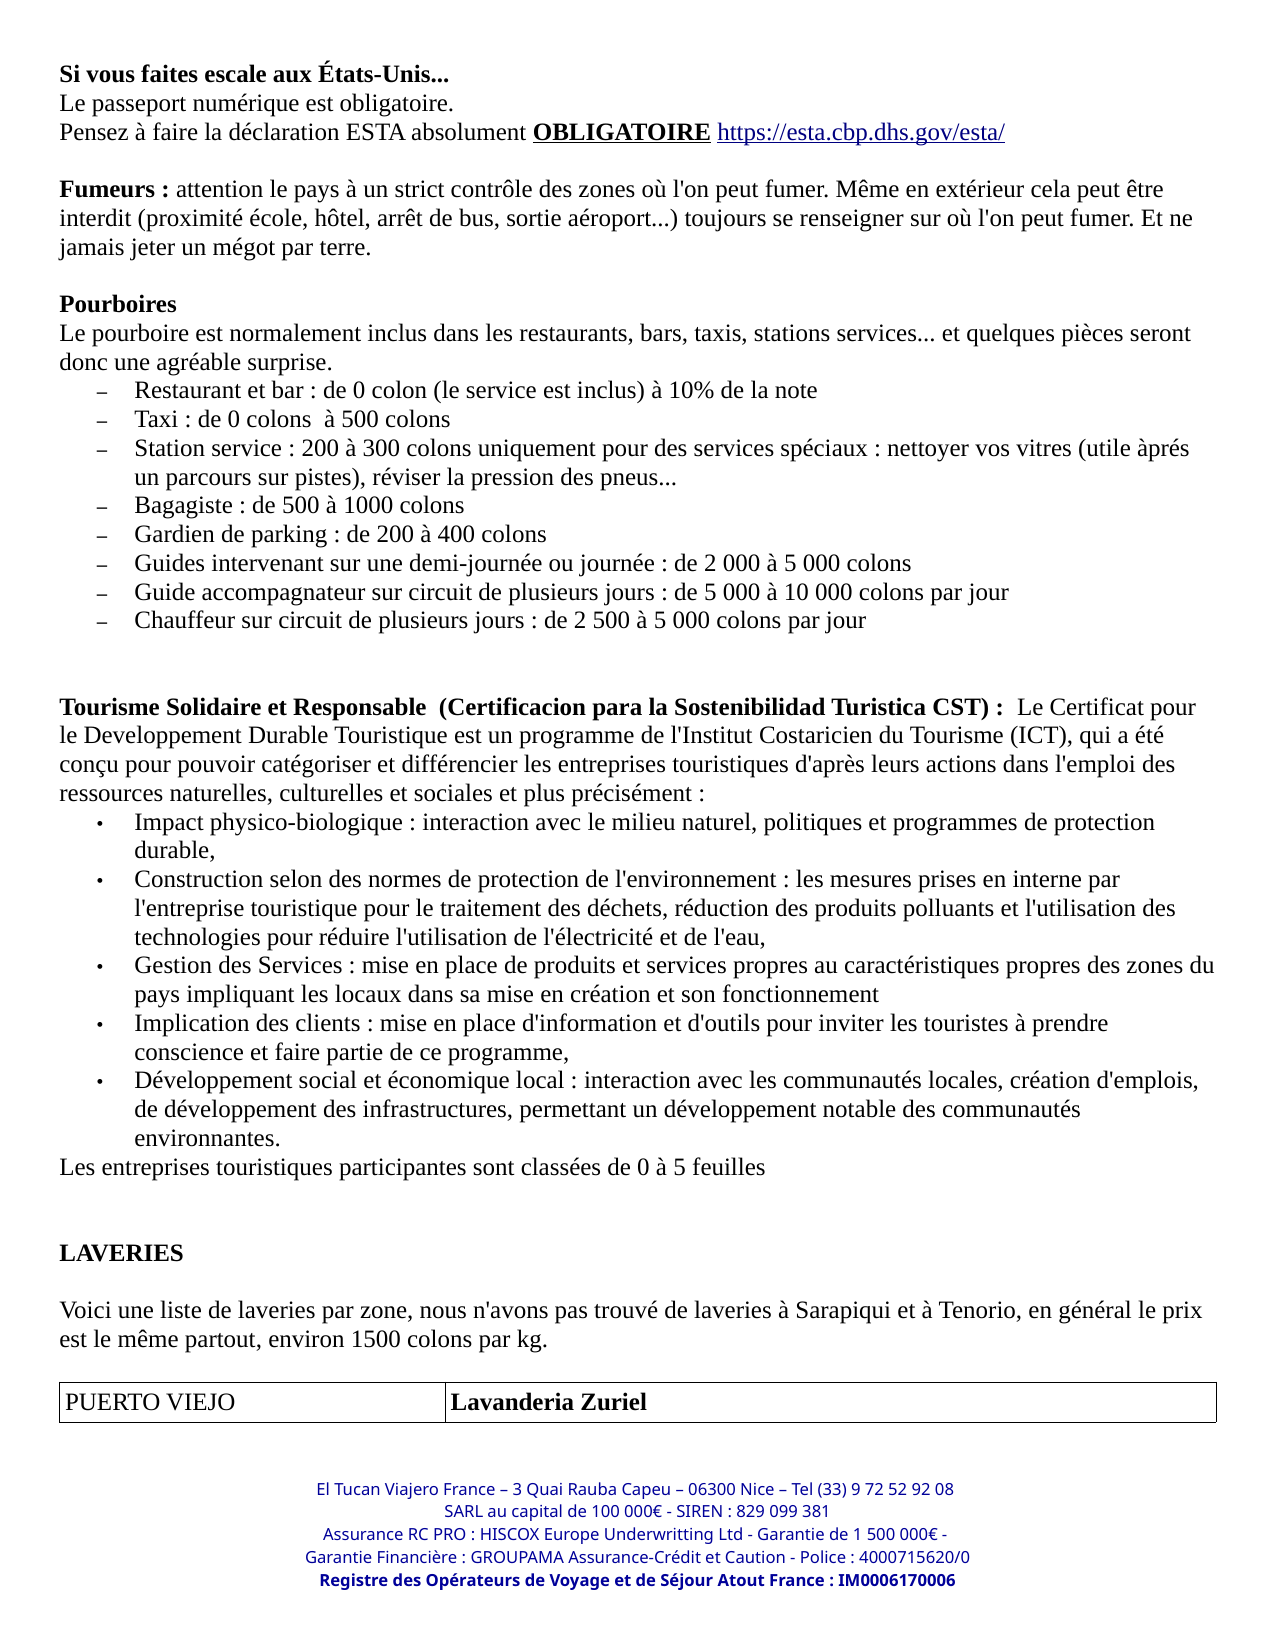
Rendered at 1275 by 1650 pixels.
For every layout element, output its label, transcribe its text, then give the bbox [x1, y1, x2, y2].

table_header Lavanderia Zuriel [446, 1383, 1216, 1422]
list Gestion des Services : mise en place de produits et services propres au caractéristiques propres des zones du pays impliquant les locaux dans sa mise en création et son fonctionnement [97, 950, 1216, 1008]
table_header PUERTO VIEJO [60, 1383, 445, 1422]
text Fumeurs : attention le pays à un strict contrôle des zones où l'on peut fumer. Même en extérieur cela peut être interdit (proximité école, hôtel, arrêt de bus, sortie aéroport...) toujours se renseigner sur où l'on peut fumer. Et ne jamais jeter un mégot par terre. [59, 174, 1216, 260]
list Chauffeur sur circuit de plusieurs jours : de 2 500 à 5 000 colons par jour [97, 605, 1216, 634]
list Impact physico-biologique : interaction avec le milieu naturel, politiques et programmes de protection durable, [97, 807, 1216, 864]
list Bagagiste : de 500 à 1000 colons [97, 490, 1216, 519]
list Guides intervenant sur une demi-journée ou journée : de 2 000 à 5 000 colons [97, 548, 1216, 577]
list Guide accompagnateur sur circuit de plusieurs jours : de 5 000 à 10 000 colons par jour [97, 577, 1216, 605]
list Construction selon des normes de protection de l'environnement : les mesures prises en interne par l'entreprise touristique pour le traitement des déchets, réduction des produits polluants et l'utilisation des technologies pour réduire l'utilisation de l'électricité et de l'eau, [97, 864, 1216, 950]
text Tourisme Solidaire et Responsable (Certificacion para la Sostenibilidad Turistica CST) : Le Certificat pour le Developpement Durable Touristique est un programme de l'Institut Costaricien du Tourisme (ICT), qui a été conçu pour pouvoir catégoriser et différencier les entreprises touristiques d'après leurs actions dans l'emploi des ressources naturelles, culturelles et sociales et plus précisément : [59, 692, 1216, 807]
text Le pourboire est normalement inclus dans les restaurants, bars, taxis, stations services... et quelques pièces seront donc une agréable surprise. [59, 318, 1216, 375]
text Pourboires [59, 289, 1216, 318]
list Implication des clients : mise en place d'information et d'outils pour inviter les touristes à prendre conscience et faire partie de ce programme, [97, 1008, 1216, 1065]
list Développement social et économique local : interaction avec les communautés locales, création d'emplois, de développement des infrastructures, permettant un développement notable des communautés environnantes. [97, 1065, 1216, 1152]
list Station service : 200 à 300 colons uniquement pour des services spéciaux : nettoyer vos vitres (utile àprés un parcours sur pistes), réviser la pression des pneus... [97, 433, 1216, 490]
text Voici une liste de laveries par zone, nous n'avons pas trouvé de laveries à Sarapiqui et à Tenorio, en général le prix est le même partout, environ 1500 colons par kg. [59, 1295, 1216, 1353]
text Si vous faites escale aux États-Unis... Le passeport numérique est obligatoire. [59, 59, 1216, 117]
list Taxi : de 0 colons à 500 colons [97, 404, 1216, 433]
text LAVERIES [59, 1238, 1216, 1267]
list Gardien de parking : de 200 à 400 colons [97, 519, 1216, 548]
list Restaurant et bar : de 0 colon (le service est inclus) à 10% de la note [97, 375, 1216, 404]
text Pensez à faire la déclaration ESTA absolument OBLIGATOIRE https://esta.cbp.dhs.gov/esta/ [59, 117, 1216, 145]
text Les entreprises touristiques participantes sont classées de 0 à 5 feuilles [59, 1152, 1216, 1180]
